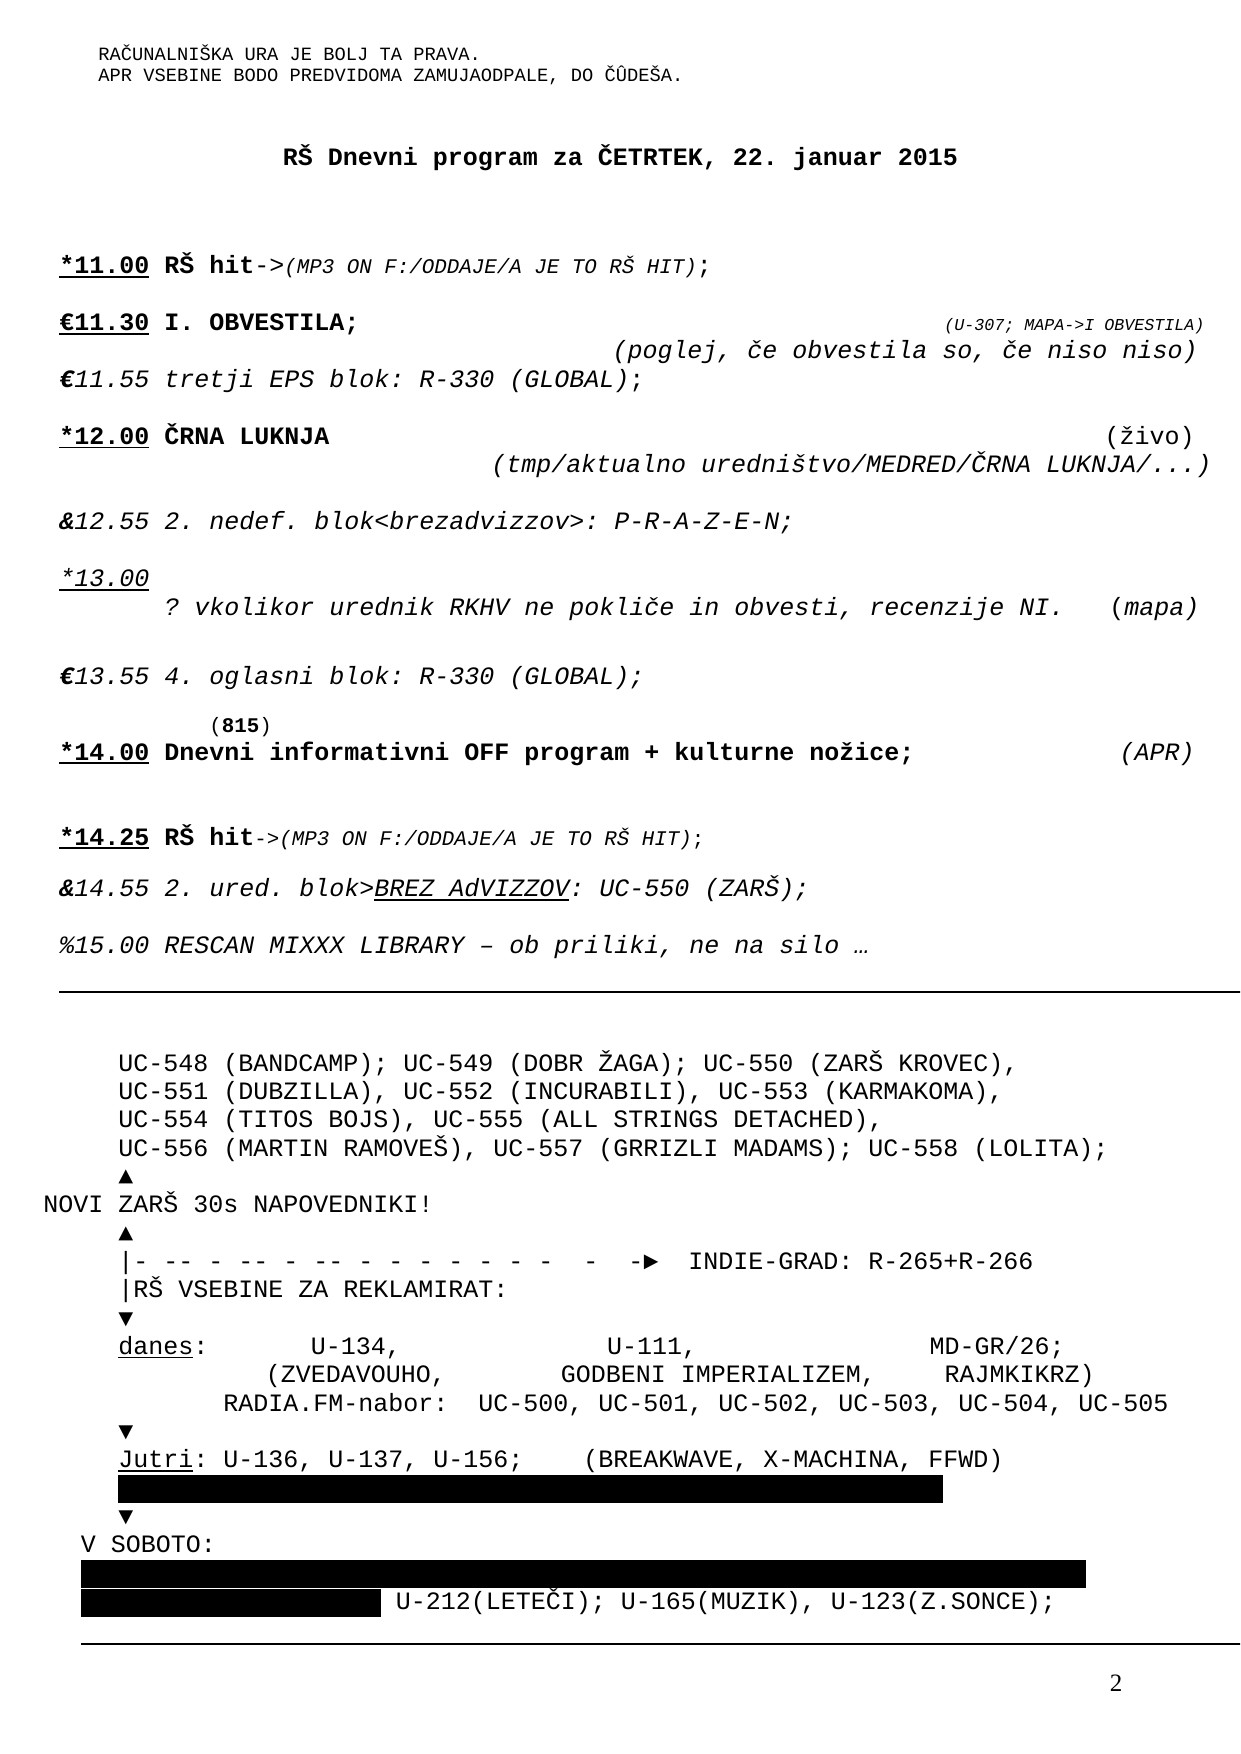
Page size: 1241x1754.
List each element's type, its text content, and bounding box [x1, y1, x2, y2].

text UC-556 (MARTIN RAMOVEŠ), UC-557 (GRRIZLI MADAMS); UC-558 (LOLITA); [118, 1135, 1208, 1163]
text ▲ [118, 1220, 1122, 1248]
text &12.55 2. nedef. blok<brezadvizzov>: P-R-A-Z-E-N; [59, 509, 1211, 537]
text (ZVEDAVOUHO, GODBENI IMPERIALIZEM, RAJMKIKRZ) [118, 1362, 1240, 1390]
text U-340(VJETAR), U-255(LEZBOMANIJA), U-202(SEKTOR Ž), U-353(KLOPCA), [81, 1560, 1240, 1588]
text |- -- - -- - -- - - - - - - - - -► INDIE-GRAD: R-265+R-266 [118, 1248, 1122, 1277]
text ▲ [118, 1163, 1208, 1192]
text RŠ Dnevni program za ČETRTEK, 22. januar 2015 [118, 144, 1122, 173]
text (815) [59, 715, 1211, 739]
text Jutri: U-136, U-137, U-156; (BREAKWAVE, X-MACHINA, FFWD) [118, 1447, 1122, 1475]
text ▼ [118, 1305, 1149, 1333]
text U-282(STRIPOFILIJA), U-212(LETEČI); U-165(MUZIK), U-123(Z.SONCE); [81, 1588, 1240, 1617]
text (tmp/aktualno uredništvo/MEDRED/ČRNA LUKNJA/...) [59, 452, 1211, 480]
text *14.00 Dnevni informativni OFF program + kulturne nožice; (APR) [59, 739, 1211, 767]
text ? vkolikor urednik RKHV ne pokliče in obvesti, recenzije NI. (mapa) [59, 594, 1211, 623]
text V SOBOTO: [81, 1532, 1240, 1560]
text RADIA.FM-nabor: UC-500, UC-501, UC-502, UC-503, UC-504, UC-505 [118, 1390, 1181, 1418]
text *14.25 RŠ hit->(MP3 ON F:/ODDAJE/A JE TO RŠ HIT); [59, 824, 1211, 852]
text €11.55 tretji EPS blok: R-330 (GLOBAL); [59, 366, 1211, 395]
text %15.00 RESCAN MIXXX LIBRARY – ob priliki, ne na silo … [59, 933, 1211, 961]
text UC-548 (BANDCAMP); UC-549 (DOBR ŽAGA); UC-550 (ZARŠ KROVEC), [118, 1050, 1208, 1078]
text 6ª MUZIKA-NABOR: U-112a, U-112b, U-112c, U-112d; [118, 1475, 1122, 1503]
text €11.30 I. OBVESTILA; (U-307; MAPA->I OBVESTILA) [59, 310, 1211, 338]
text UC-554 (TITOS BOJS), UC-555 (ALL STRINGS DETACHED), [118, 1107, 1208, 1135]
text *13.00 [59, 566, 1211, 594]
text APR VSEBINE BODO PREDVIDOMA ZAMUJAODPALE, DO ČÛDEŠA. [98, 66, 1203, 87]
text (poglej, če obvestila so, če niso niso) [45, 338, 1197, 366]
text NOVI ZARŠ 30s NAPOVEDNIKI! [43, 1192, 1187, 1220]
text danes: U-134, U-111, MD-GR/26; [118, 1333, 1122, 1362]
text €13.55 4. oglasni blok: R-330 (GLOBAL); [59, 663, 1211, 692]
text ▼ [118, 1503, 1122, 1532]
text &14.55 2. ured. blok>BREZ AdVIZZOV: UC-550 (ZARŠ); [59, 876, 1211, 904]
text ▼ [118, 1418, 1149, 1447]
text *11.00 RŠ hit->(MP3 ON F:/ODDAJE/A JE TO RŠ HIT); [59, 253, 1211, 281]
text RAČUNALNIŠKA URA JE BOLJ TA PRAVA. [98, 44, 1203, 66]
text UC-551 (DUBZILLA), UC-552 (INCURABILI), UC-553 (KARMAKOMA), [118, 1078, 1208, 1107]
text *12.00 ČRNA LUKNJA (živo) [59, 423, 1211, 452]
text |RŠ VSEBINE ZA REKLAMIRAT: [118, 1277, 1122, 1305]
